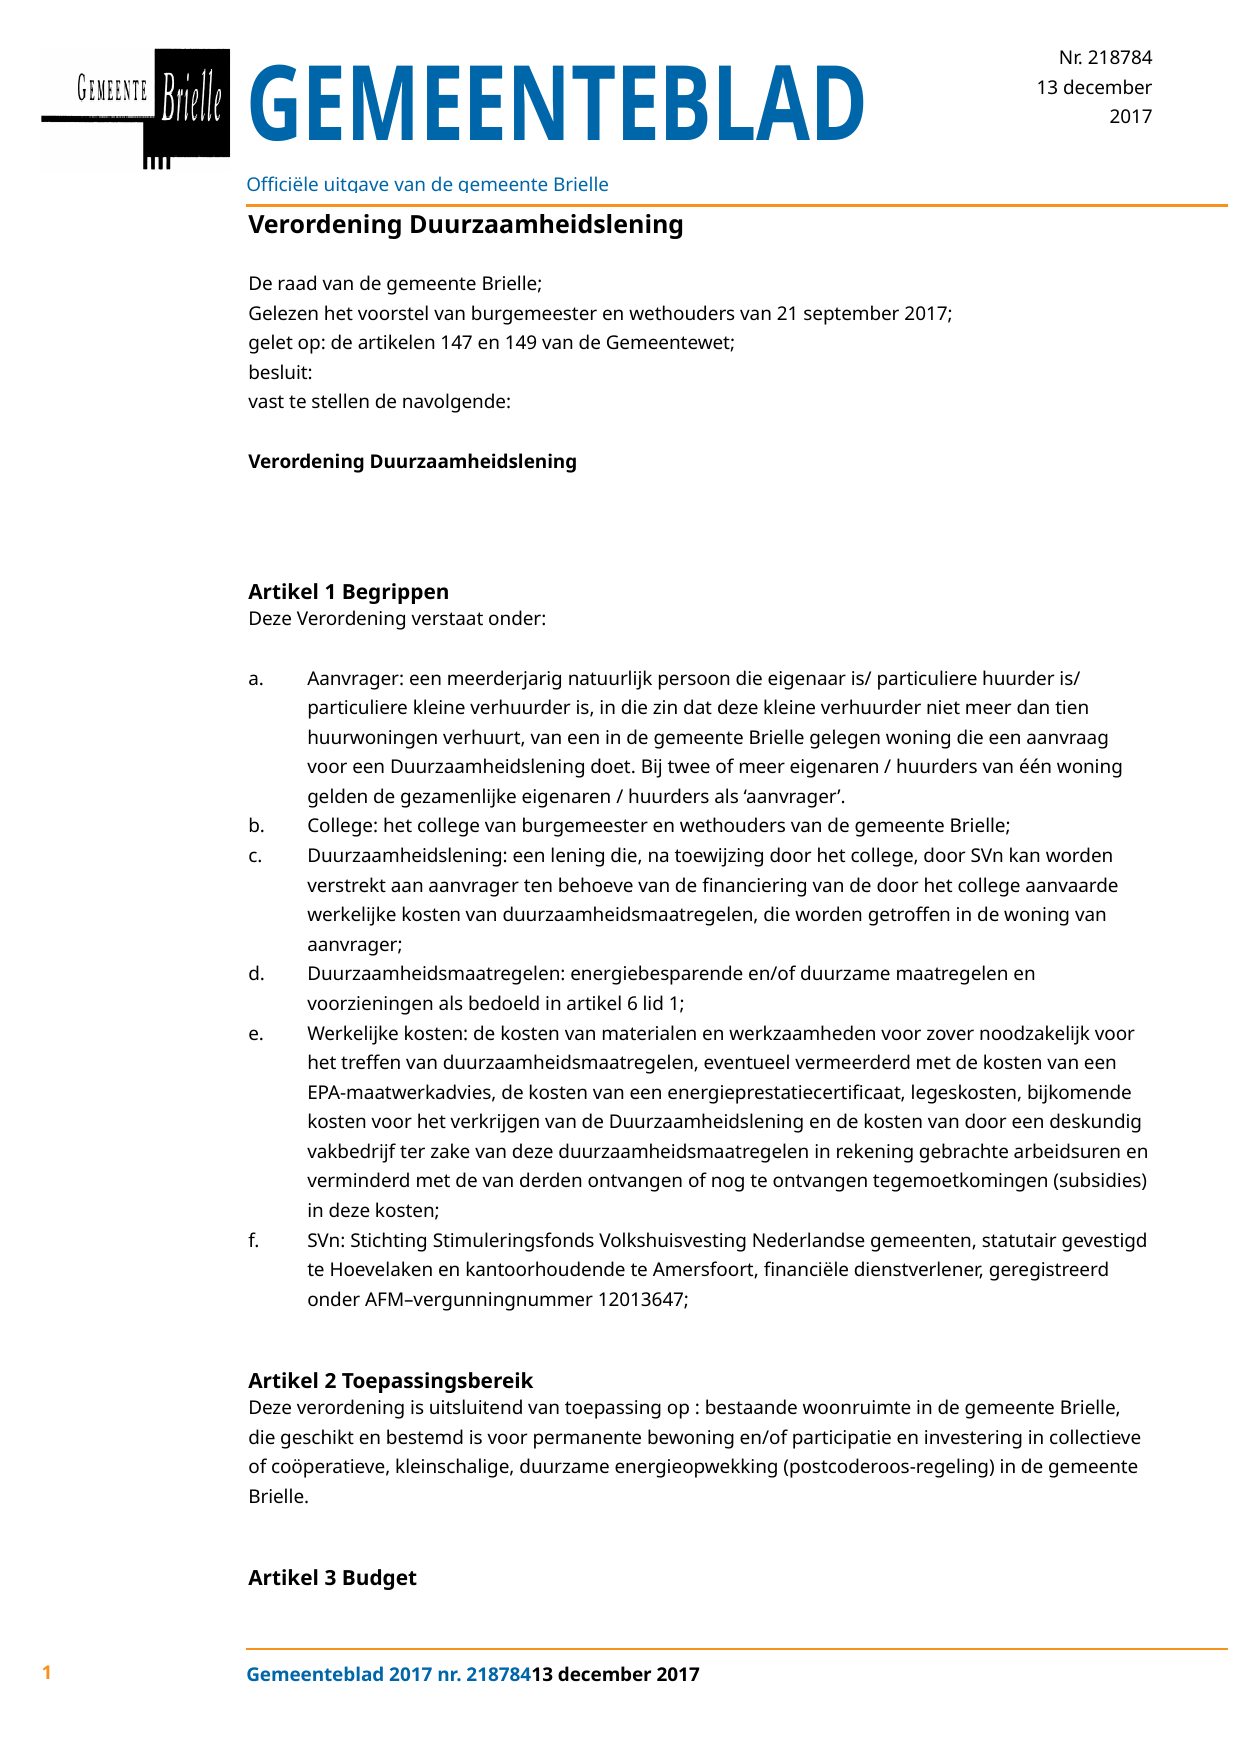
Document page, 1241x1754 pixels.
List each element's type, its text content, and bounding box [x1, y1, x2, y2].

list College: het college van burgemeester en wethouders van de gemeente Brielle; [248, 813, 1152, 838]
text Artikel 3 Budget [248, 1563, 1152, 1592]
list Duurzaamheidslening: een lening die, na toewijzing door het college, door SVn kan worden verstrekt aan aanvrager ten behoeve van de financiering van de door het college aanvaarde werkelijke kosten van duurzaamheidsmaatregelen, die worden getroffen in de woning van aanvrager; [248, 842, 1152, 957]
list Duurzaamheidsmaatregelen: energiebesparende en/of duurzame maatregelen en voorzieningen als bedoeld in artikel 6 lid 1; [248, 961, 1152, 1016]
text gelet op: de artikelen 147 en 149 van de Gemeentewet; [248, 329, 1152, 355]
picture [41, 47, 231, 172]
text Deze verordening is uitsluitend van toepassing op : bestaande woonruimte in de gemeente Brielle, die geschikt en bestemd is voor permanente bewoning en/of participatie en investering in collectieve of coöperatieve, kleinschalige, duurzame energieopwekking (postcoderoos-regeling) in de gemeente Brielle. [248, 1394, 1152, 1509]
text Gelezen het voorstel van burgemeester en wethouders van 21 september 2017; [248, 300, 1152, 326]
list Aanvrager: een meerderjarig natuurlijk persoon die eigenaar is/ particuliere huurder is/ particuliere kleine verhuurder is, in die zin dat deze kleine verhuurder niet meer dan tien huurwoningen verhuurt, van een in de gemeente Brielle gelegen woning die een aanvraag voor een Duurzaamheidslening doet. Bij twee of meer eigenaren / huurders van één woning gelden de gezamenlijke eigenaren / huurders als ‘aanvrager’. [248, 665, 1152, 809]
list Werkelijke kosten: de kosten van materialen en werkzaamheden voor zover noodzakelijk voor het treffen van duurzaamheidsmaatregelen, eventueel vermeerderd met de kosten van een EPA-maatwerkadvies, de kosten van een energieprestatiecertificaat, legeskosten, bijkomende kosten voor het verkrijgen van de Duurzaamheidslening en de kosten van door een deskundig vakbedrijf ter zake van deze duurzaamheidsmaatregelen in rekening gebrachte arbeidsuren en verminderd met de van derden ontvangen of nog te ontvangen tegemoetkomingen (subsidies) in deze kosten; [248, 1020, 1152, 1223]
text De raad van de gemeente Brielle; [248, 270, 1152, 296]
text Artikel 1 Begrippen [248, 577, 1152, 606]
text Verordening Duurzaamheidslening [248, 207, 1152, 241]
list SVn: Stichting Stimuleringsfonds Volkshuisvesting Nederlandse gemeenten, statutair gevestigd te Hoevelaken en kantoorhoudende te Amersfoort, financiële dienstverlener, geregistreerd onder AFM–vergunningnummer 12013647; [248, 1227, 1152, 1312]
text Verordening Duurzaamheidslening [248, 448, 1152, 473]
text besluit: [248, 359, 1152, 385]
text Deze Verordening verstaat onder: [248, 606, 1152, 631]
text vast te stellen de navolgende: [248, 389, 1152, 414]
text Artikel 2 Toepassingsbereik [248, 1366, 1152, 1394]
